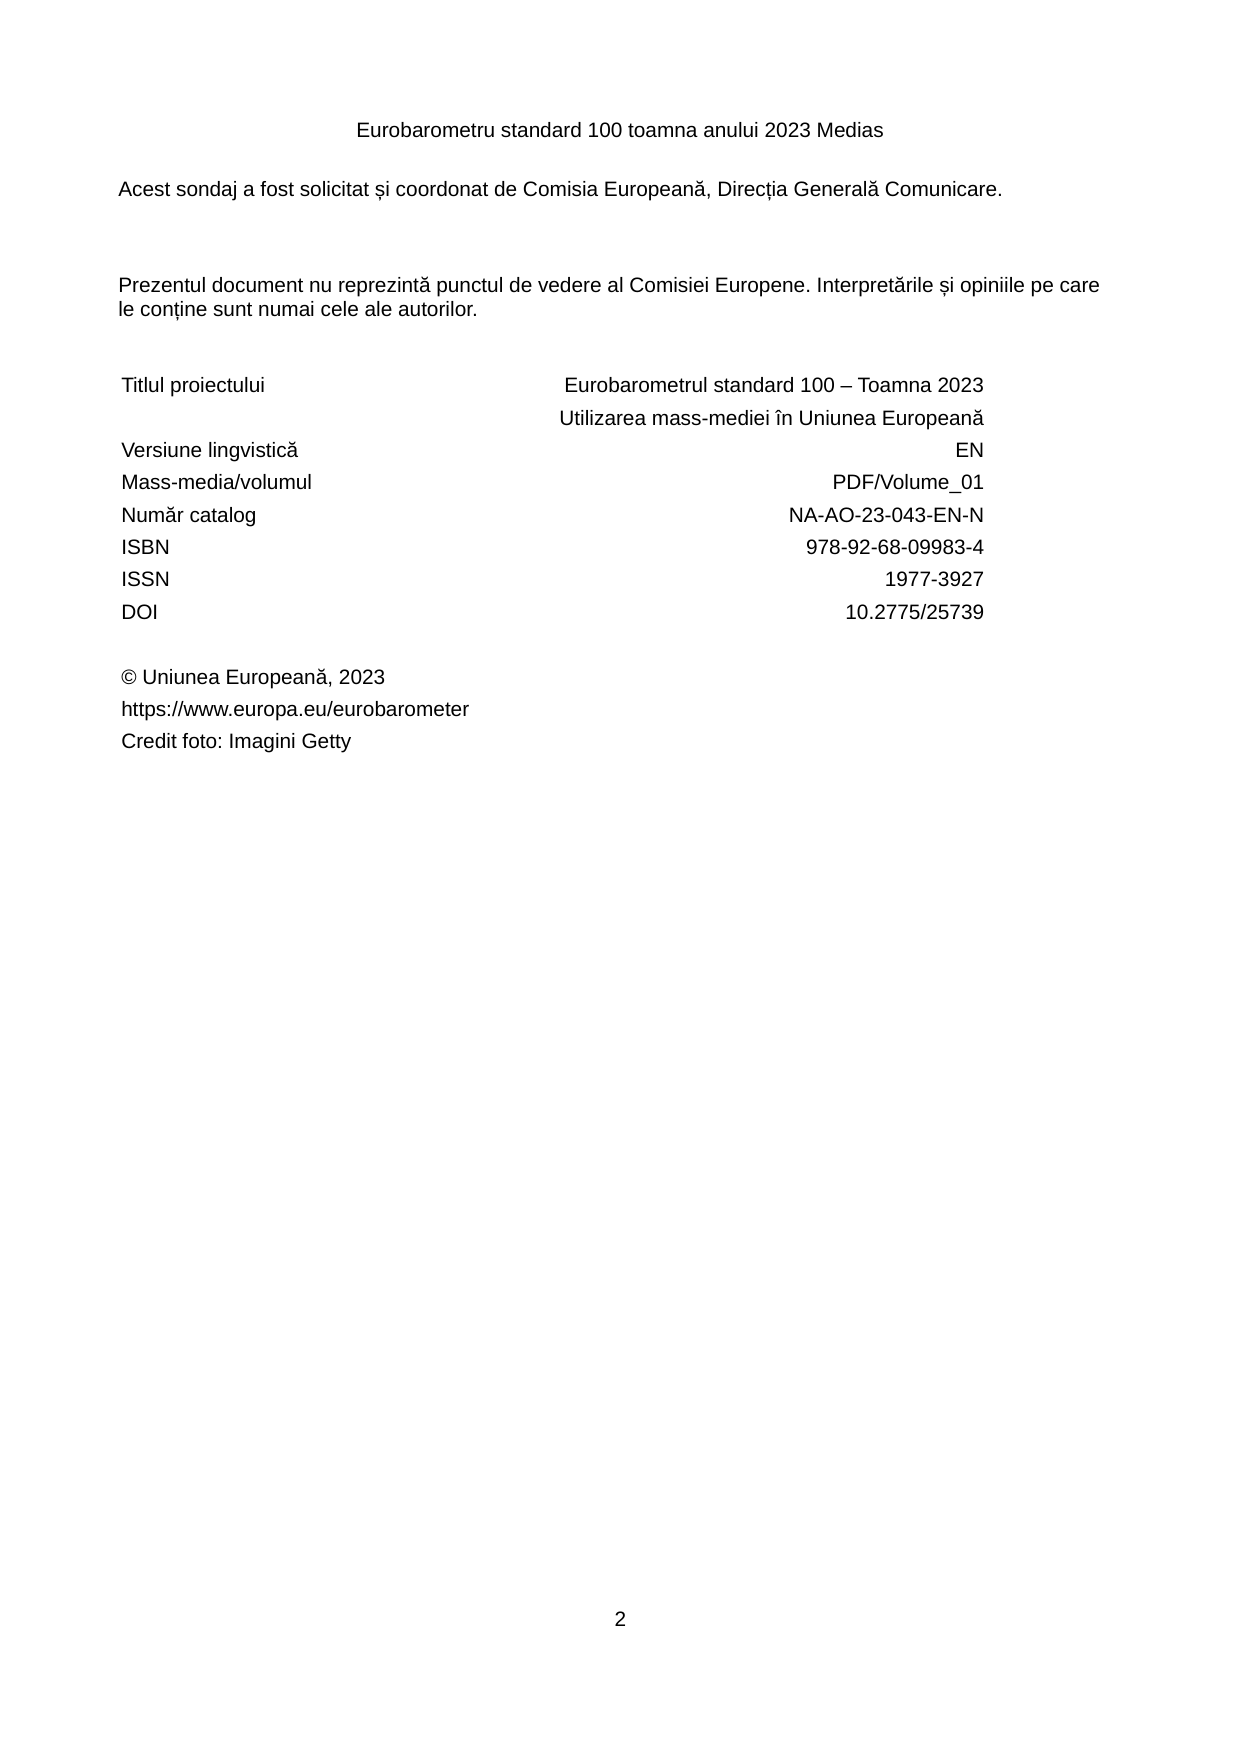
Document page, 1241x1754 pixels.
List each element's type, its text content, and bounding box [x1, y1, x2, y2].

table_cell ISBN [118, 531, 483, 563]
table_cell Versiune lingvistică [118, 434, 483, 466]
table_cell 10.2775/25739 [483, 596, 987, 628]
table_cell Mass-media/volumul [118, 466, 483, 498]
table_cell ISSN [118, 563, 483, 596]
table_cell [483, 660, 987, 693]
table_cell [118, 628, 483, 660]
text Acest sondaj a fost solicitat și coordonat de Comisia Europeană, Direcția Generală Comunicare. [118, 177, 1122, 201]
table_cell Utilizarea mass-mediei în Uniunea Europeană [483, 401, 987, 433]
text Prezentul document nu reprezintă punctul de vedere al Comisiei Europene. Interpretările și opiniile pe care le conține sunt numai cele ale autorilor. [118, 273, 1122, 321]
table_cell [483, 628, 987, 660]
table_header Eurobarometrul standard 100 – Toamna 2023 [483, 369, 987, 401]
table_cell [483, 693, 987, 725]
table_cell 978-92-68-09983-4 [483, 531, 987, 563]
table_cell https://www.europa.eu/eurobarometer [118, 693, 483, 725]
table_cell DOI [118, 596, 483, 628]
table_cell Număr catalog [118, 498, 483, 531]
table_header Titlul proiectului [118, 369, 483, 401]
table_cell Credit foto: Imagini Getty [118, 725, 483, 757]
table_cell © Uniunea Europeană, 2023 [118, 660, 483, 693]
table_cell PDF/Volume_01 [483, 466, 987, 498]
table_cell 1977-3927 [483, 563, 987, 596]
table_cell EN [483, 434, 987, 466]
table_cell [118, 401, 483, 433]
table_cell NA-AO-23-043-EN-N [483, 498, 987, 531]
table_cell [483, 725, 987, 757]
